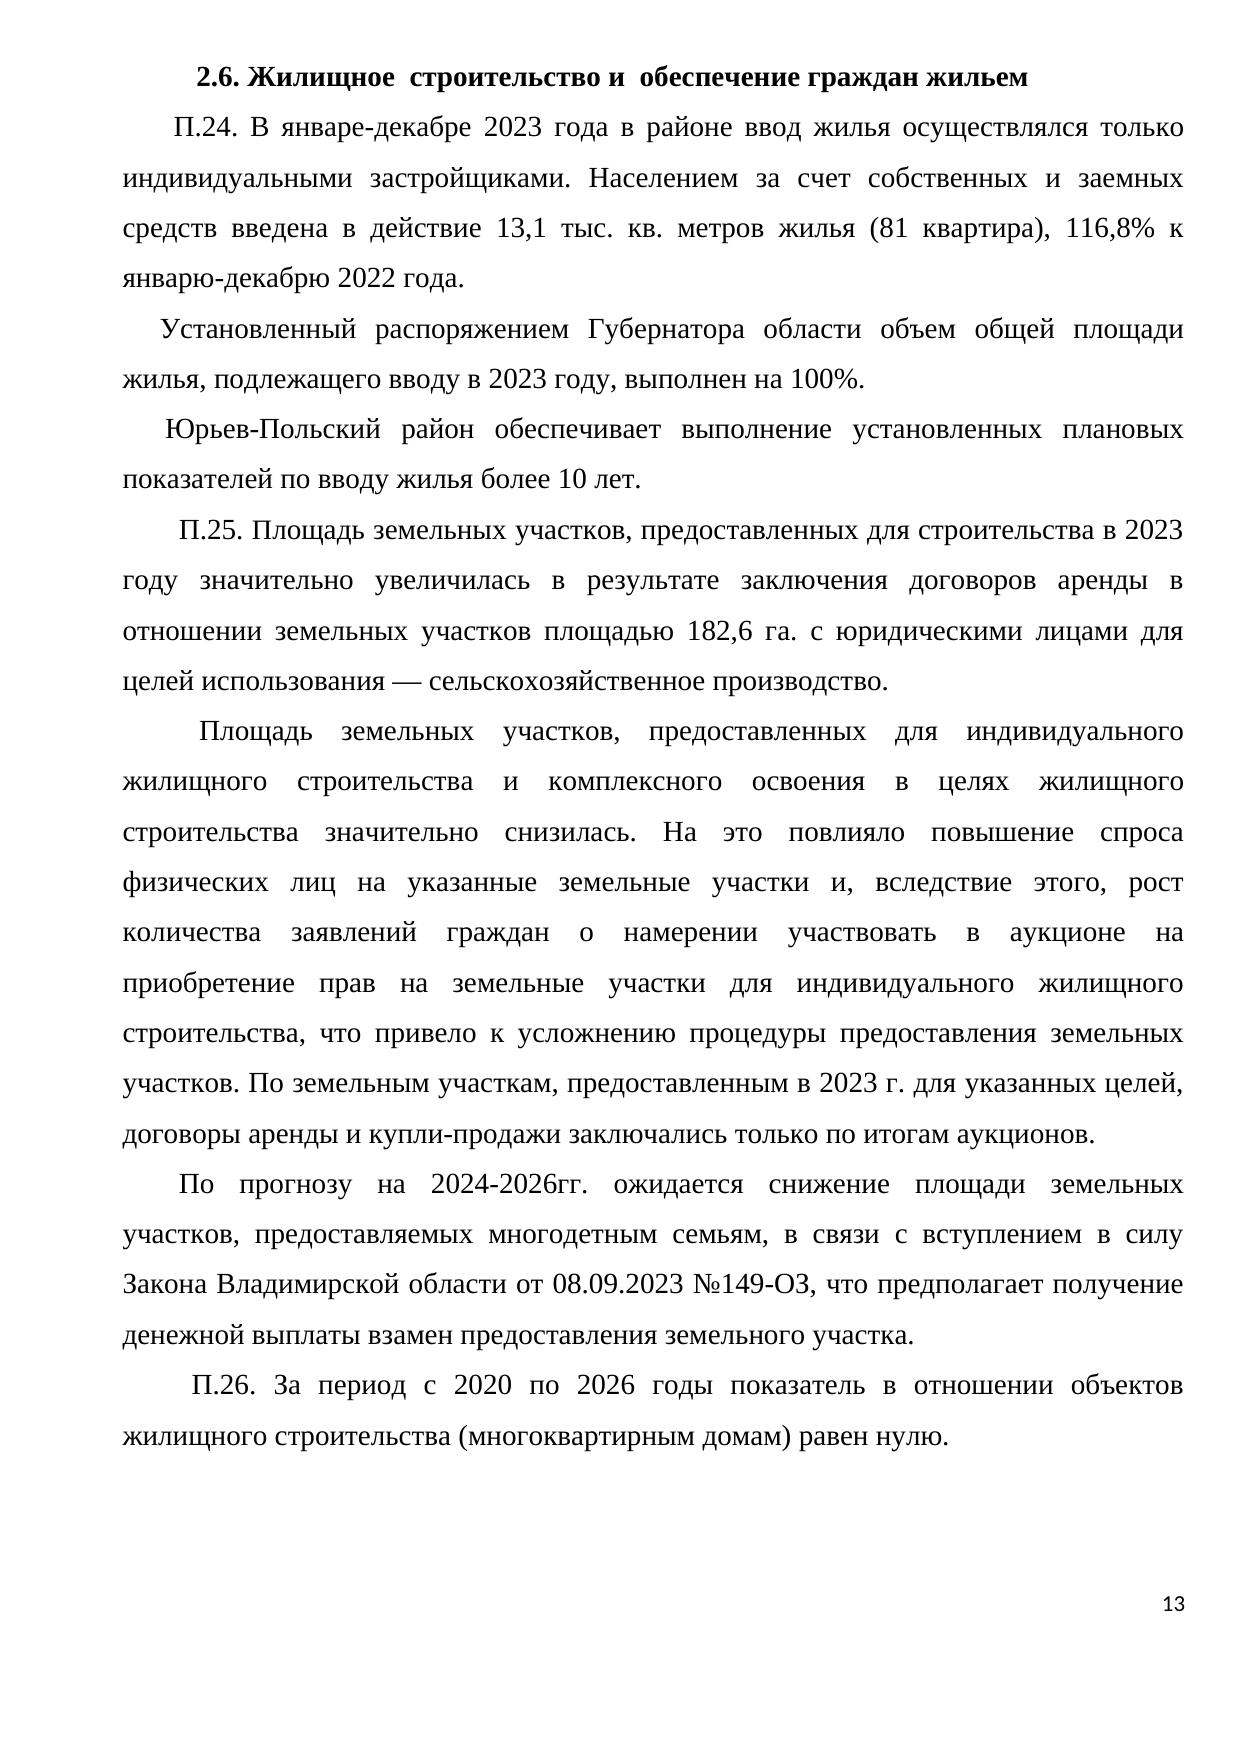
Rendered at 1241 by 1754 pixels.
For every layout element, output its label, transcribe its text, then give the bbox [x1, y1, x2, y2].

text П.25. Площадь земельных участков, предоставленных для строительства в 2023 году значительно увеличилась в результате заключения договоров аренды в отношении земельных участков площадью 182,6 га. с юридическими лицами для целей использования — сельскохозяйственное производство. [122, 512, 1185, 696]
text П.26. За период с 2020 по 2026 годы показатель в отношении объектов жилищного строительства (многоквартирным домам) равен нулю. [122, 1367, 1185, 1451]
subtitle 2.6. Жилищное строительство и обеспечение граждан жильем [122, 59, 1185, 93]
text Площадь земельных участков, предоставленных для индивидуального жилищного строительства и комплексного освоения в целях жилищного строительства значительно снизилась. На это повлияло повышение спроса физических лиц на указанные земельные участки и, вследствие этого, рост количества заявлений граждан о намерении участвовать в аукционе на приобретение прав на земельные участки для индивидуального жилищного строительства, что привело к усложнению процедуры предоставления земельных участков. По земельным участкам, предоставленным в 2023 г. для указанных целей, договоры аренды и купли-продажи заключались только по итогам аукционов. [122, 713, 1185, 1149]
text Установленный распоряжением Губернатора области объем общей площади жилья, подлежащего вводу в 2023 году, выполнен на 100%. [122, 311, 1185, 394]
text Юрьев-Польский район обеспечивает выполнение установленных плановых показателей по вводу жилья более 10 лет. [122, 411, 1185, 495]
text По прогнозу на 2024-2026гг. ожидается снижение площади земельных участков, предоставляемых многодетным семьям, в связи с вступлением в силу Закона Владимирской области от 08.09.2023 №149-ОЗ, что предполагает получение денежной выплаты взамен предоставления земельного участка. [122, 1166, 1185, 1351]
text П.24. В январе-декабре 2023 года в районе ввод жилья осуществлялся только индивидуальными застройщиками. Населением за счет собственных и заемных средств введена в действие 13,1 тыс. кв. метров жилья (81 квартира), 116,8% к январю-декабрю 2022 года. [122, 109, 1185, 294]
